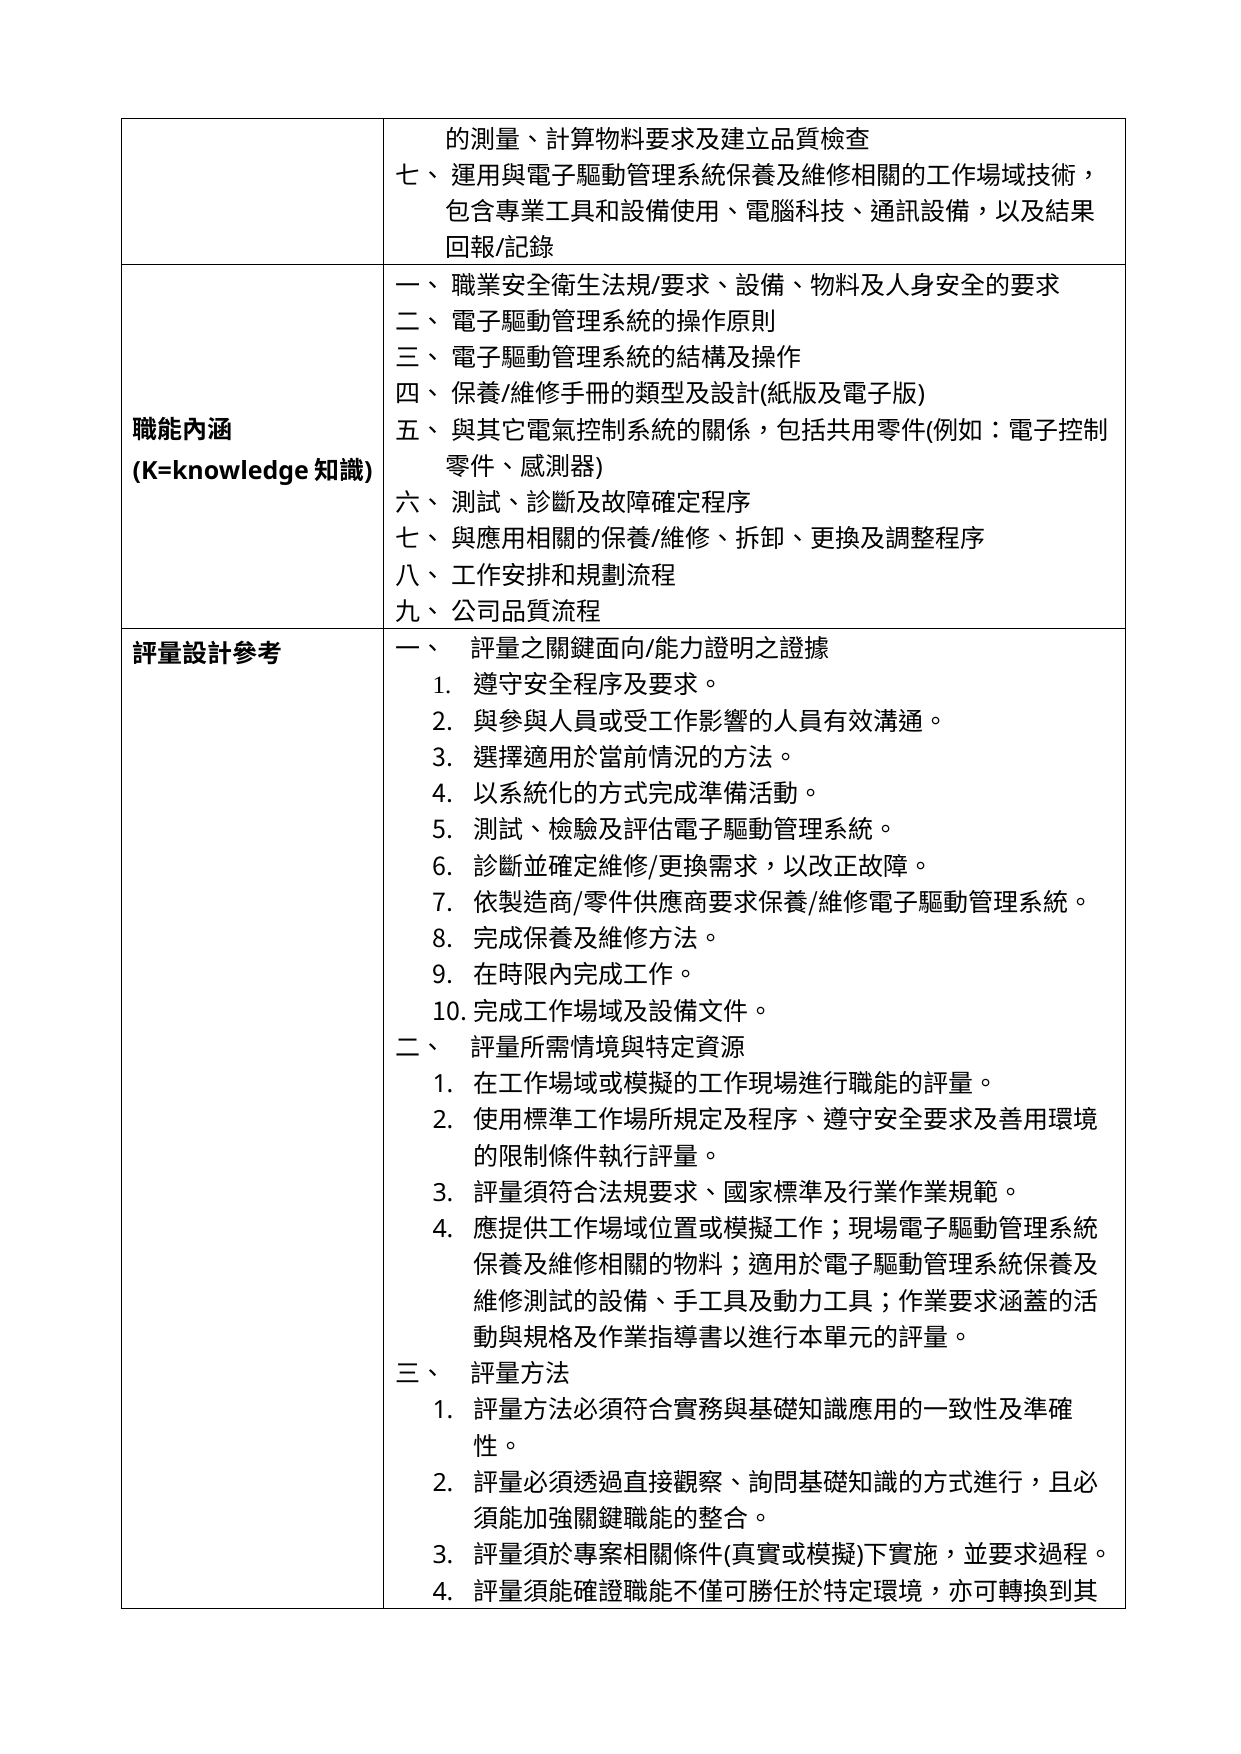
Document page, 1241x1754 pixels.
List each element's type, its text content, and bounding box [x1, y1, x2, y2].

table_cell 的測量、計算物料要求及建立品質檢查 運用與電子驅動管理系統保養及維修相關的工作場域技術，包含專業工具和設備使用、電腦科技、通訊設備，以及結果回報/記錄 [384, 119, 1125, 264]
table_cell 職業安全衛生法規/要求、設備、物料及人身安全的要求 電子驅動管理系統的操作原則 電子驅動管理系統的結構及操作 保養/維修手冊的類型及設計(紙版及電子版) 與其它電氣控制系統的關係，包括共用零件(例如：電子控制零件、感測器) 測試、診斷及故障確定程序 與應用相關的保養/維修、拆卸、更換及調整程序 工作安排和規劃流程 公司品質流程 [384, 265, 1125, 628]
table_cell [122, 119, 383, 264]
table_cell 評量之關鍵面向/能力證明之證據 遵守安全程序及要求。 與參與人員或受工作影響的人員有效溝通。 選擇適用於當前情況的方法。 以系統化的方式完成準備活動。 測試、檢驗及評估電子驅動管理系統。 診斷並確定維修/更換需求，以改正故障。 依製造商/零件供應商要求保養/維修電子驅動管理系統。 完成保養及維修方法。 在時限內完成工作。 完成工作場域及設備文件。 評量所需情境與特定資源 在工作場域或模擬的工作現場進行職能的評量。 使用標準工作場所規定及程序、遵守安全要求及善用環境的限制條件執行評量。 評量須符合法規要求、國家標準及行業作業規範。 應提供工作場域位置或模擬工作；現場電子驅動管理系統保養及維修相關的物料；適用於電子驅動管理系統保養及維修測試的設備、手工具及動力工具；作業要求涵蓋的活動與規格及作業指導書以進行本單元的評量。 評量方法 評量方法必須符合實務與基礎知識應用的一致性及準確性。 評量必須透過直接觀察、詢問基礎知識的方式進行，且必須能加強關鍵職能的整合。 評量須於專案相關條件(真實或模擬)下實施，並要求過程。 評量須能確證職能不僅可勝任於特定環境，亦可轉換到其它情境。 評量最好能反應在一時間段內發生的一個過程而非單一事件，以涵蓋不同的品質情況。績效證據可由客戶、團隊領導者/成員或其它適當人員在商定的認證條件下提供。 本單元的職能可以與其他相關工作角色的功能單元一起評量。 [384, 629, 1125, 1607]
table_cell 評量設計參考 [122, 629, 383, 1607]
table_cell 職能內涵 (K=knowledge知識) [122, 265, 383, 628]
